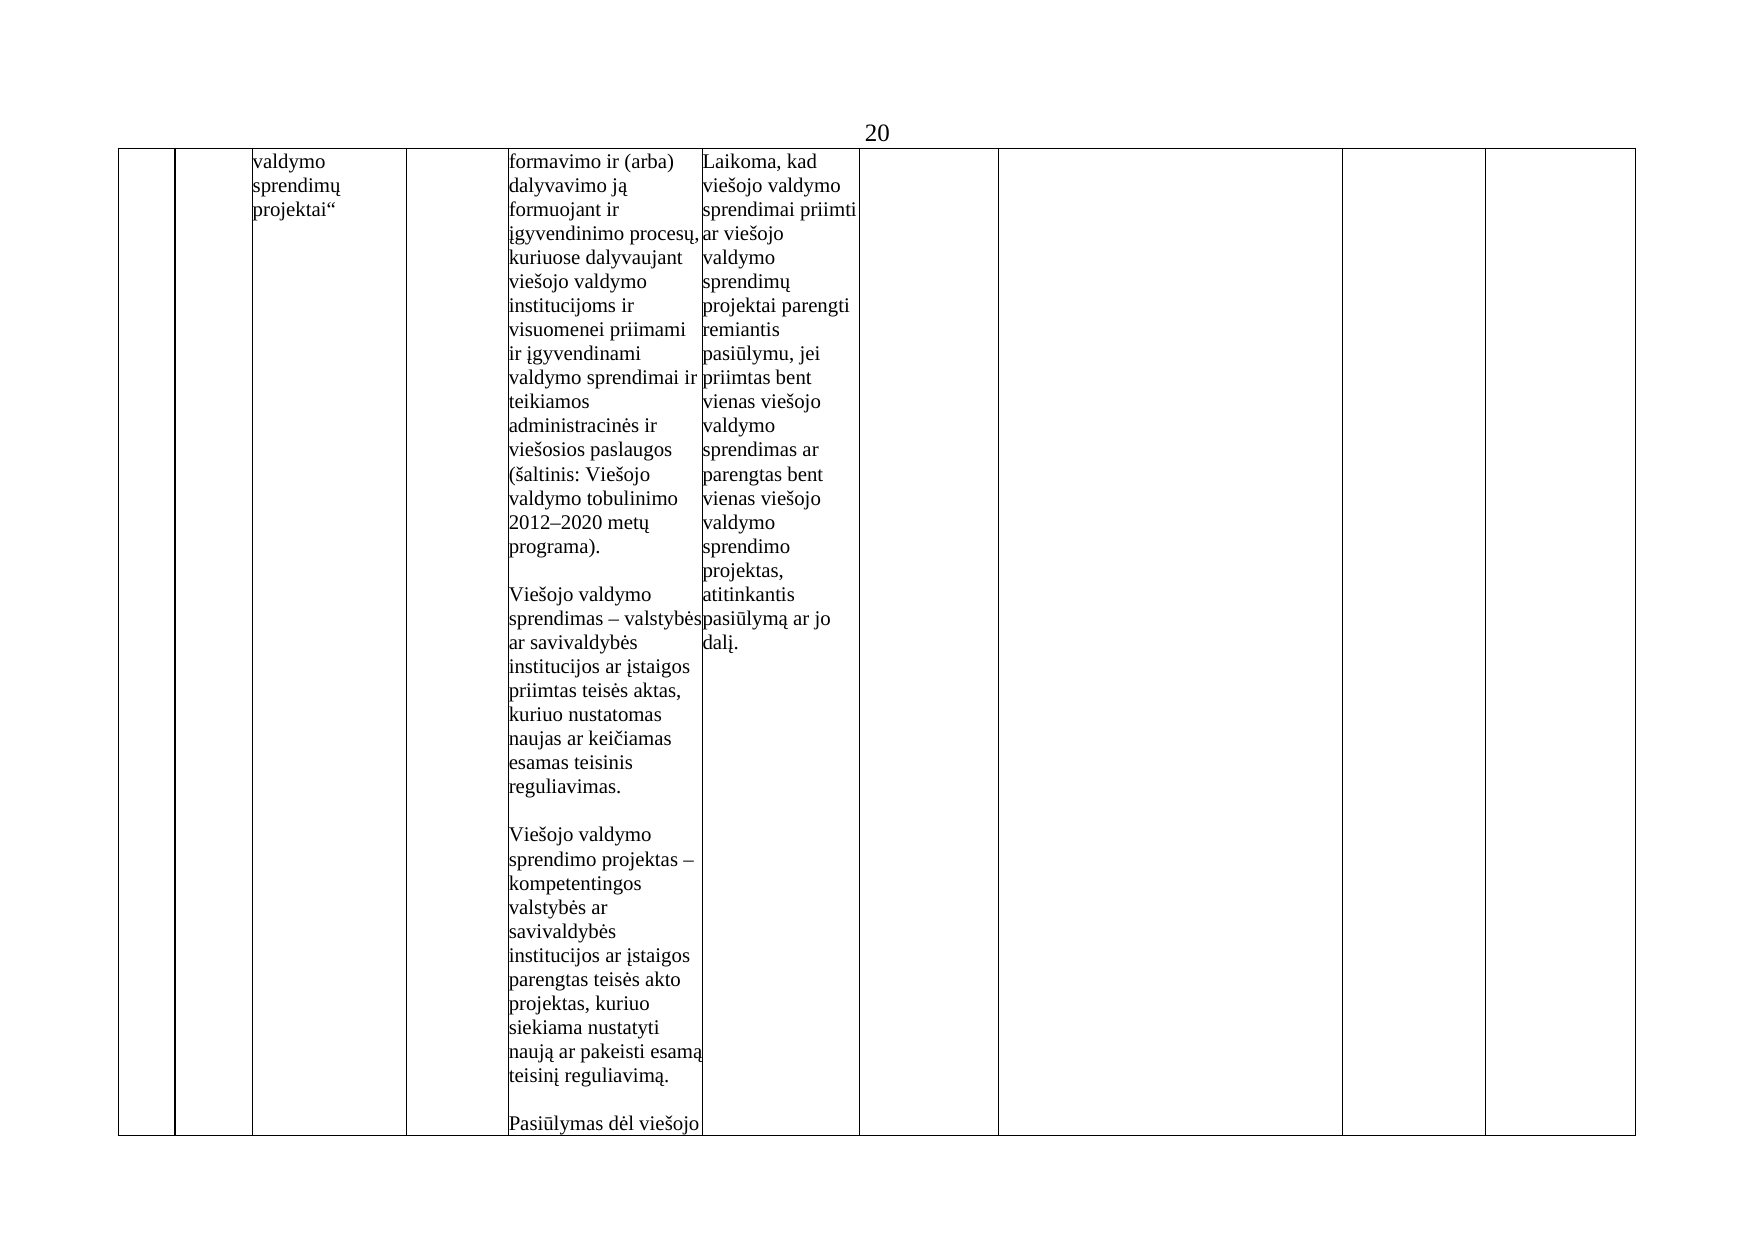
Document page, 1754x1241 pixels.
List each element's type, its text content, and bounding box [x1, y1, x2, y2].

table_cell [1486, 149, 1635, 1135]
table_cell [176, 149, 252, 1135]
table_cell valdymo sprendimų projektai“ [253, 149, 406, 1135]
table_cell [999, 149, 1342, 1135]
table_cell formavimo ir (arba) dalyvavimo ją formuojant ir įgyvendinimo procesų, kuriuose dalyvaujant viešojo valdymo institucijoms ir visuomenei priimami ir įgyvendinami valdymo sprendimai ir teikiamos administracinės ir viešosios paslaugos (šaltinis: Viešojo valdymo tobulinimo 2012–2020 metų programa). Viešojo valdymo sprendimas – valstybės ar savivaldybės institucijos ar įstaigos priimtas teisės aktas, kuriuo nustatomas naujas ar keičiamas esamas teisinis reguliavimas. Viešojo valdymo sprendimo projektas – kompetentingos valstybės ar savivaldybės institucijos ar įstaigos parengtas teisės akto projektas, kuriuo siekiama nustatyti naują ar pakeisti esamą teisinį reguliavimą. Pasiūlymas dėl viešojo [509, 149, 702, 1135]
table_cell [860, 149, 998, 1135]
table_cell [407, 149, 508, 1135]
table_cell Laikoma, kad viešojo valdymo sprendimai priimti ar viešojo valdymo sprendimų projektai parengti remiantis pasiūlymu, jei priimtas bent vienas viešojo valdymo sprendimas ar parengtas bent vienas viešojo valdymo sprendimo projektas, atitinkantis pasiūlymą ar jo dalį. [703, 149, 859, 1135]
table_cell [119, 149, 174, 1135]
table_cell [1343, 149, 1485, 1135]
